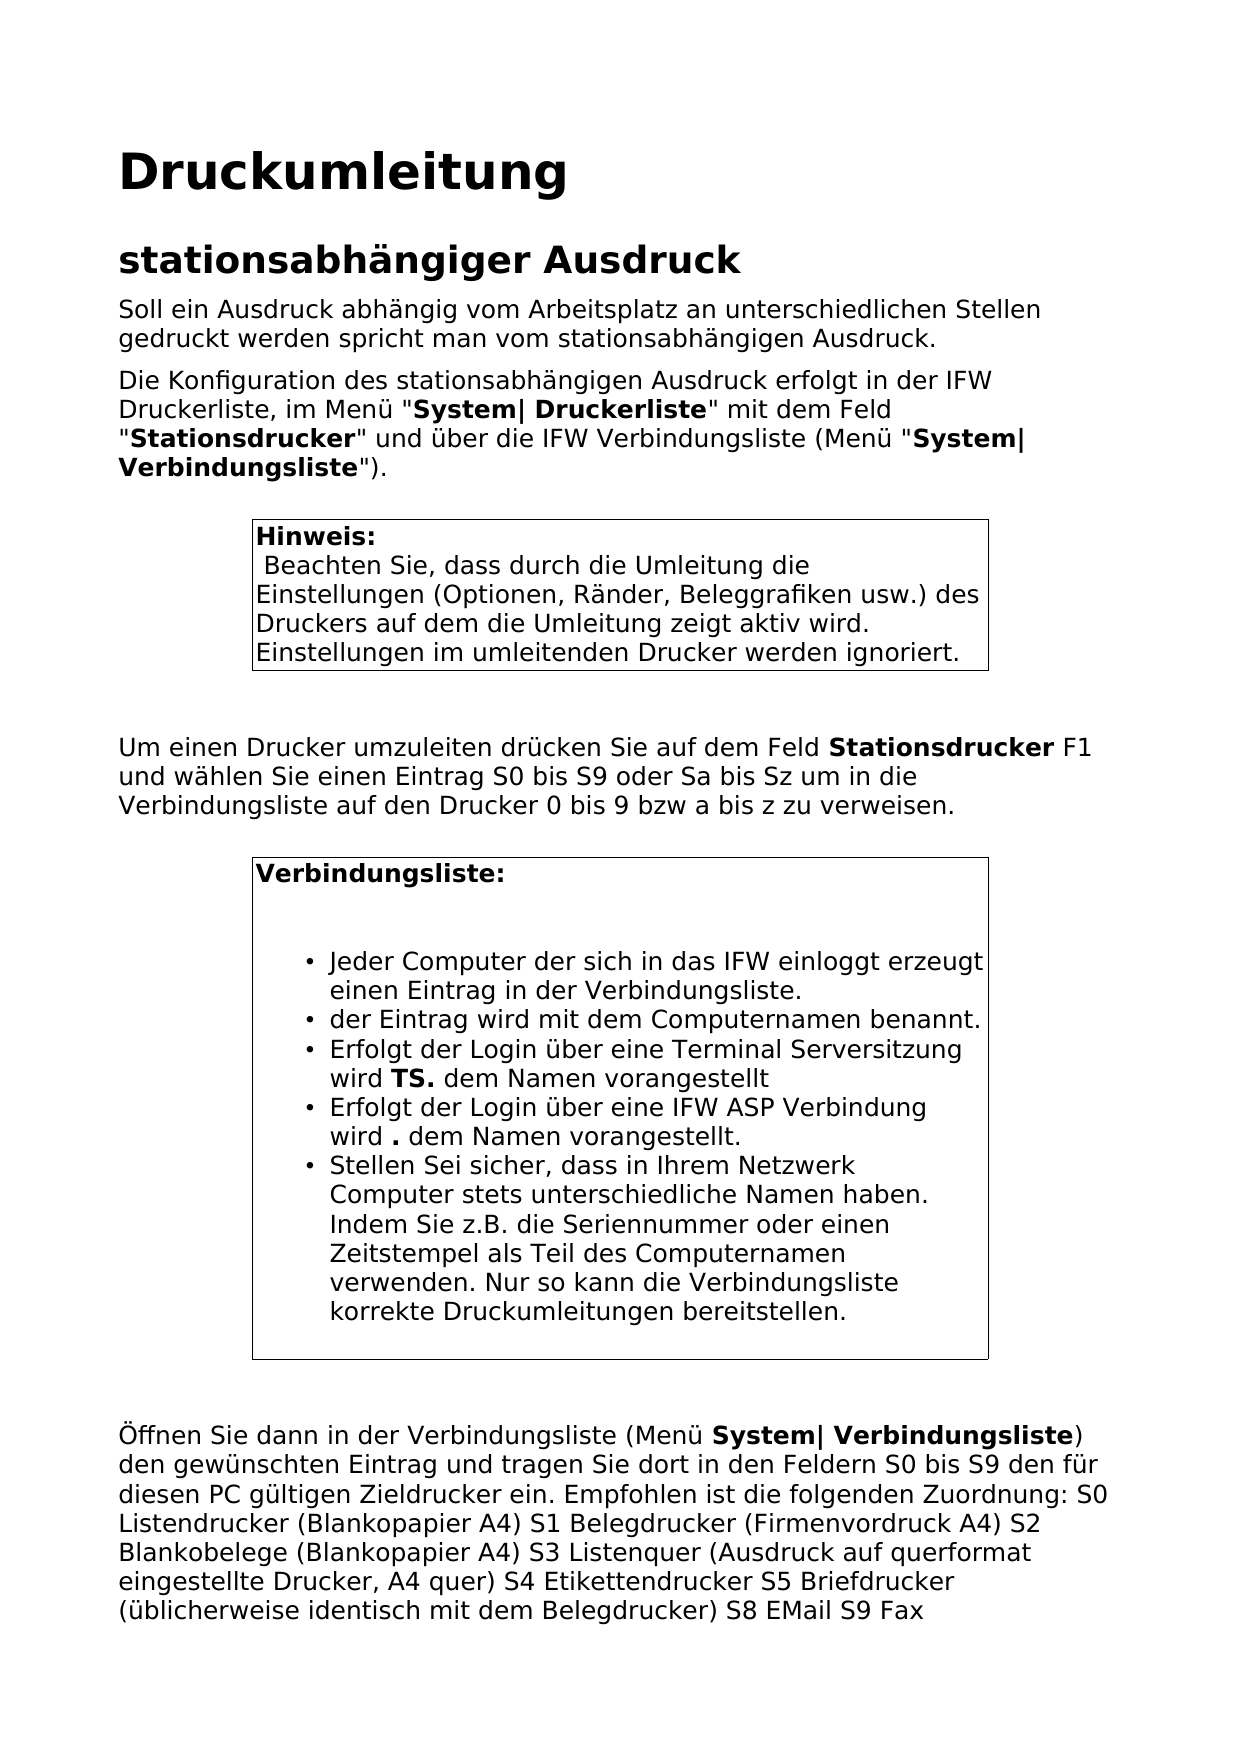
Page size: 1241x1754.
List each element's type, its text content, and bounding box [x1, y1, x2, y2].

text Soll ein Ausdruck abhängig vom Arbeitsplatz an unterschiedlichen Stellen gedruckt werden spricht man vom stationsabhängigen Ausdruck. [118, 295, 1122, 353]
text Um einen Drucker umzuleiten drücken Sie auf dem Feld Stationsdrucker F1 und wählen Sie einen Eintrag S0 bis S9 oder Sa bis Sz um in die Verbindungsliste auf den Drucker 0 bis 9 bzw a bis z zu verweisen. [118, 733, 1122, 820]
table_header Hinweis: Beachten Sie, dass durch die Umleitung die Einstellungen (Optionen, Ränder, Beleggrafiken usw.) des Druckers auf dem die Umleitung zeigt aktiv wird. Einstellungen im umleitenden Drucker werden ignoriert. [253, 520, 988, 670]
table_header Verbindungsliste: Jeder Computer der sich in das IFW einloggt erzeugt einen Eintrag in der Verbindungsliste. der Eintrag wird mit dem Computernamen benannt. Erfolgt der Login über eine Terminal Serversitzung wird TS. dem Namen vorangestellt Erfolgt der Login über eine IFW ASP Verbindung wird . dem Namen vorangestellt. Stellen Sei sicher, dass in Ihrem Netzwerk Computer stets unterschiedliche Namen haben. Indem Sie z.B. die Seriennummer oder einen Zeitstempel als Teil des Computernamen verwenden. Nur so kann die Verbindungsliste korrekte Druckumleitungen bereitstellen. [253, 858, 988, 1359]
subtitle stationsabhängiger Ausdruck [118, 239, 1122, 282]
text Öffnen Sie dann in der Verbindungsliste (Menü System| Verbindungsliste) den gewünschten Eintrag und tragen Sie dort in den Feldern S0 bis S9 den für diesen PC gültigen Zieldrucker ein. Empfohlen ist die folgenden Zuordnung: S0 Listendrucker (Blankopapier A4) S1 Belegdrucker (Firmenvordruck A4) S2 Blankobelege (Blankopapier A4) S3 Listenquer (Ausdruck auf querformat eingestellte Drucker, A4 quer) S4 Etikettendrucker S5 Briefdrucker (üblicherweise identisch mit dem Belegdrucker) S8 EMail S9 Fax [118, 1421, 1122, 1626]
text Die Konfiguration des stationsabhängigen Ausdruck erfolgt in der IFW Druckerliste, im Menü "System| Druckerliste" mit dem Feld "Stationsdrucker" und über die IFW Verbindungsliste (Menü "System| Verbindungsliste"). [118, 366, 1122, 482]
subtitle Druckumleitung [118, 143, 1122, 201]
